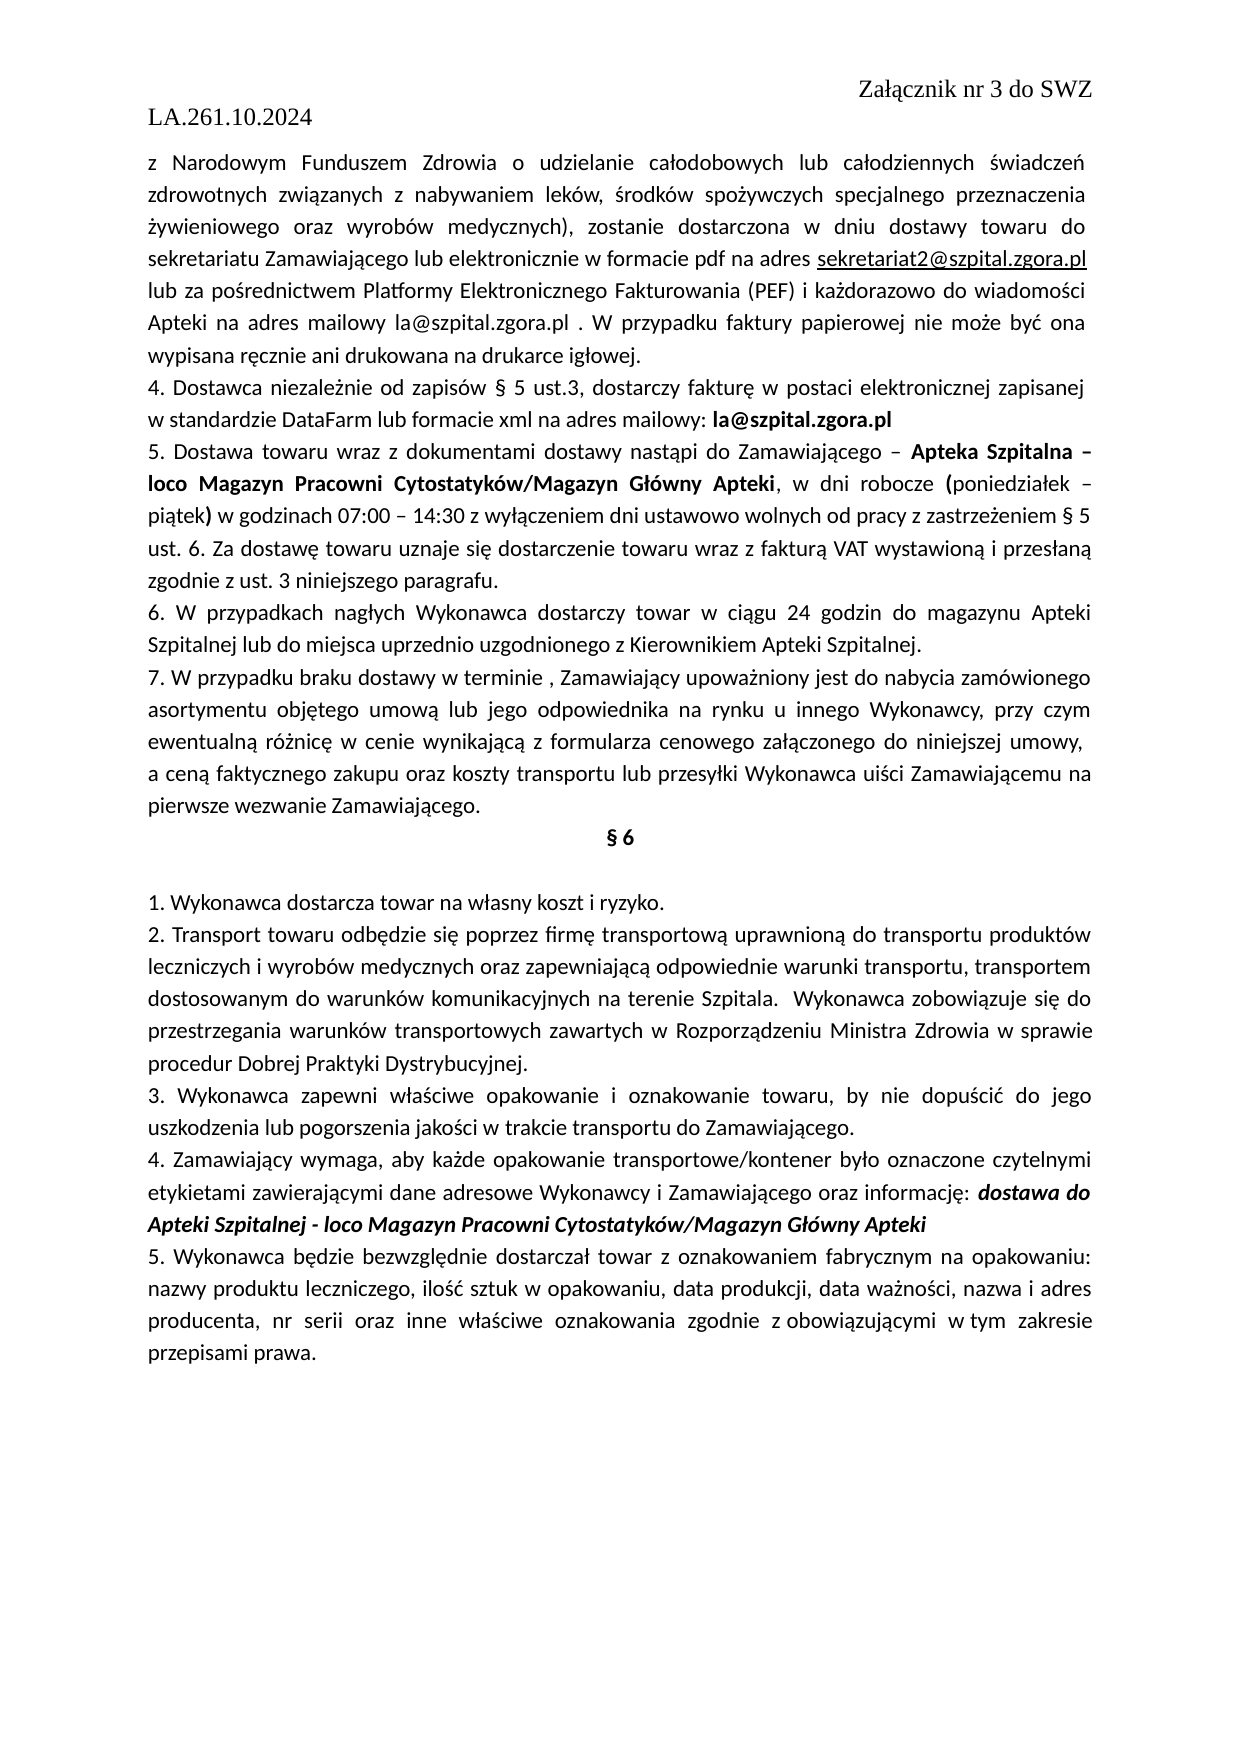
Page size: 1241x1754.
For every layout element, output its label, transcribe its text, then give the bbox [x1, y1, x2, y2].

text z Narodowym Funduszem Zdrowia o udzielanie całodobowych lub całodziennych świadczeń zdrowotnych związanych z nabywaniem leków, środków spożywczych specjalnego przeznaczenia żywieniowego oraz wyrobów medycznych), zostanie dostarczona w dniu dostawy towaru do sekretariatu Zamawiającego lub elektronicznie w formacie pdf na adres sekretariat2@szpital.zgora.pl lub za pośrednictwem Platformy Elektronicznego Fakturowania (PEF) i każdorazowo do wiadomości Apteki na adres mailowy la@szpital.zgora.pl . W przypadku faktury papierowej nie może być ona wypisana ręcznie ani drukowana na drukarce igłowej. [148, 148, 1087, 369]
text § 6 [148, 823, 1093, 852]
text 5. Wykonawca będzie bezwzględnie dostarczał towar z oznakowaniem fabrycznym na opakowaniu: nazwy produktu leczniczego, ilość sztuk w opakowaniu, data produkcji, data ważności, nazwa i adres producenta, nr serii oraz inne właściwe oznakowania zgodnie z obowiązującymi w tym zakresie przepisami prawa. [148, 1242, 1093, 1367]
text 4. Zamawiający wymaga, aby każde opakowanie transportowe/kontener było oznaczone czytelnymi etykietami zawierającymi dane adresowe Wykonawcy i Zamawiającego oraz informację: dostawa do Apteki Szpitalnej - loco Magazyn Pracowni Cytostatyków/Magazyn Główny Apteki [148, 1145, 1093, 1238]
text 2. Transport towaru odbędzie się poprzez firmę transportową uprawnioną do transportu produktów leczniczych i wyrobów medycznych oraz zapewniającą odpowiednie warunki transportu, transportem dostosowanym do warunków komunikacyjnych na terenie Szpitala. Wykonawca zobowiązuje się do przestrzegania warunków transportowych zawartych w Rozporządzeniu Ministra Zdrowia w sprawie procedur Dobrej Praktyki Dystrybucyjnej. [148, 920, 1093, 1077]
text 6. W przypadkach nagłych Wykonawca dostarczy towar w ciągu 24 godzin do magazynu Apteki Szpitalnej lub do miejsca uprzednio uzgodnionego z Kierownikiem Apteki Szpitalnej. [148, 598, 1093, 658]
text 3. Wykonawca zapewni właściwe opakowanie i oznakowanie towaru, by nie dopuścić do jego uszkodzenia lub pogorszenia jakości w trakcie transportu do Zamawiającego. [148, 1081, 1093, 1141]
text 1. Wykonawca dostarcza towar na własny koszt i ryzyko. [148, 888, 1093, 916]
text 4. Dostawca niezależnie od zapisów § 5 ust.3, dostarczy fakturę w postaci elektronicznej zapisanej w standardzie DataFarm lub formacie xml na adres mailowy: la@szpital.zgora.pl [148, 373, 1093, 433]
text 5. Dostawa towaru wraz z dokumentami dostawy nastąpi do Zamawiającego – Apteka Szpitalna – loco Magazyn Pracowni Cytostatyków/Magazyn Główny Apteki, w dni robocze (poniedziałek – piątek) w godzinach 07:00 – 14:30 z wyłączeniem dni ustawowo wolnych od pracy z zastrzeżeniem § 5 ust. 6. Za dostawę towaru uznaje się dostarczenie towaru wraz z fakturą VAT wystawioną i przesłaną zgodnie z ust. 3 niniejszego paragrafu. [148, 437, 1093, 594]
text 7. W przypadku braku dostawy w terminie , Zamawiający upoważniony jest do nabycia zamówionego asortymentu objętego umową lub jego odpowiednika na rynku u innego Wykonawcy, przy czym ewentualną różnicę w cenie wynikającą z formularza cenowego załączonego do niniejszej umowy, a ceną faktycznego zakupu oraz koszty transportu lub przesyłki Wykonawca uiści Zamawiającemu na pierwsze wezwanie Zamawiającego. [148, 663, 1093, 819]
